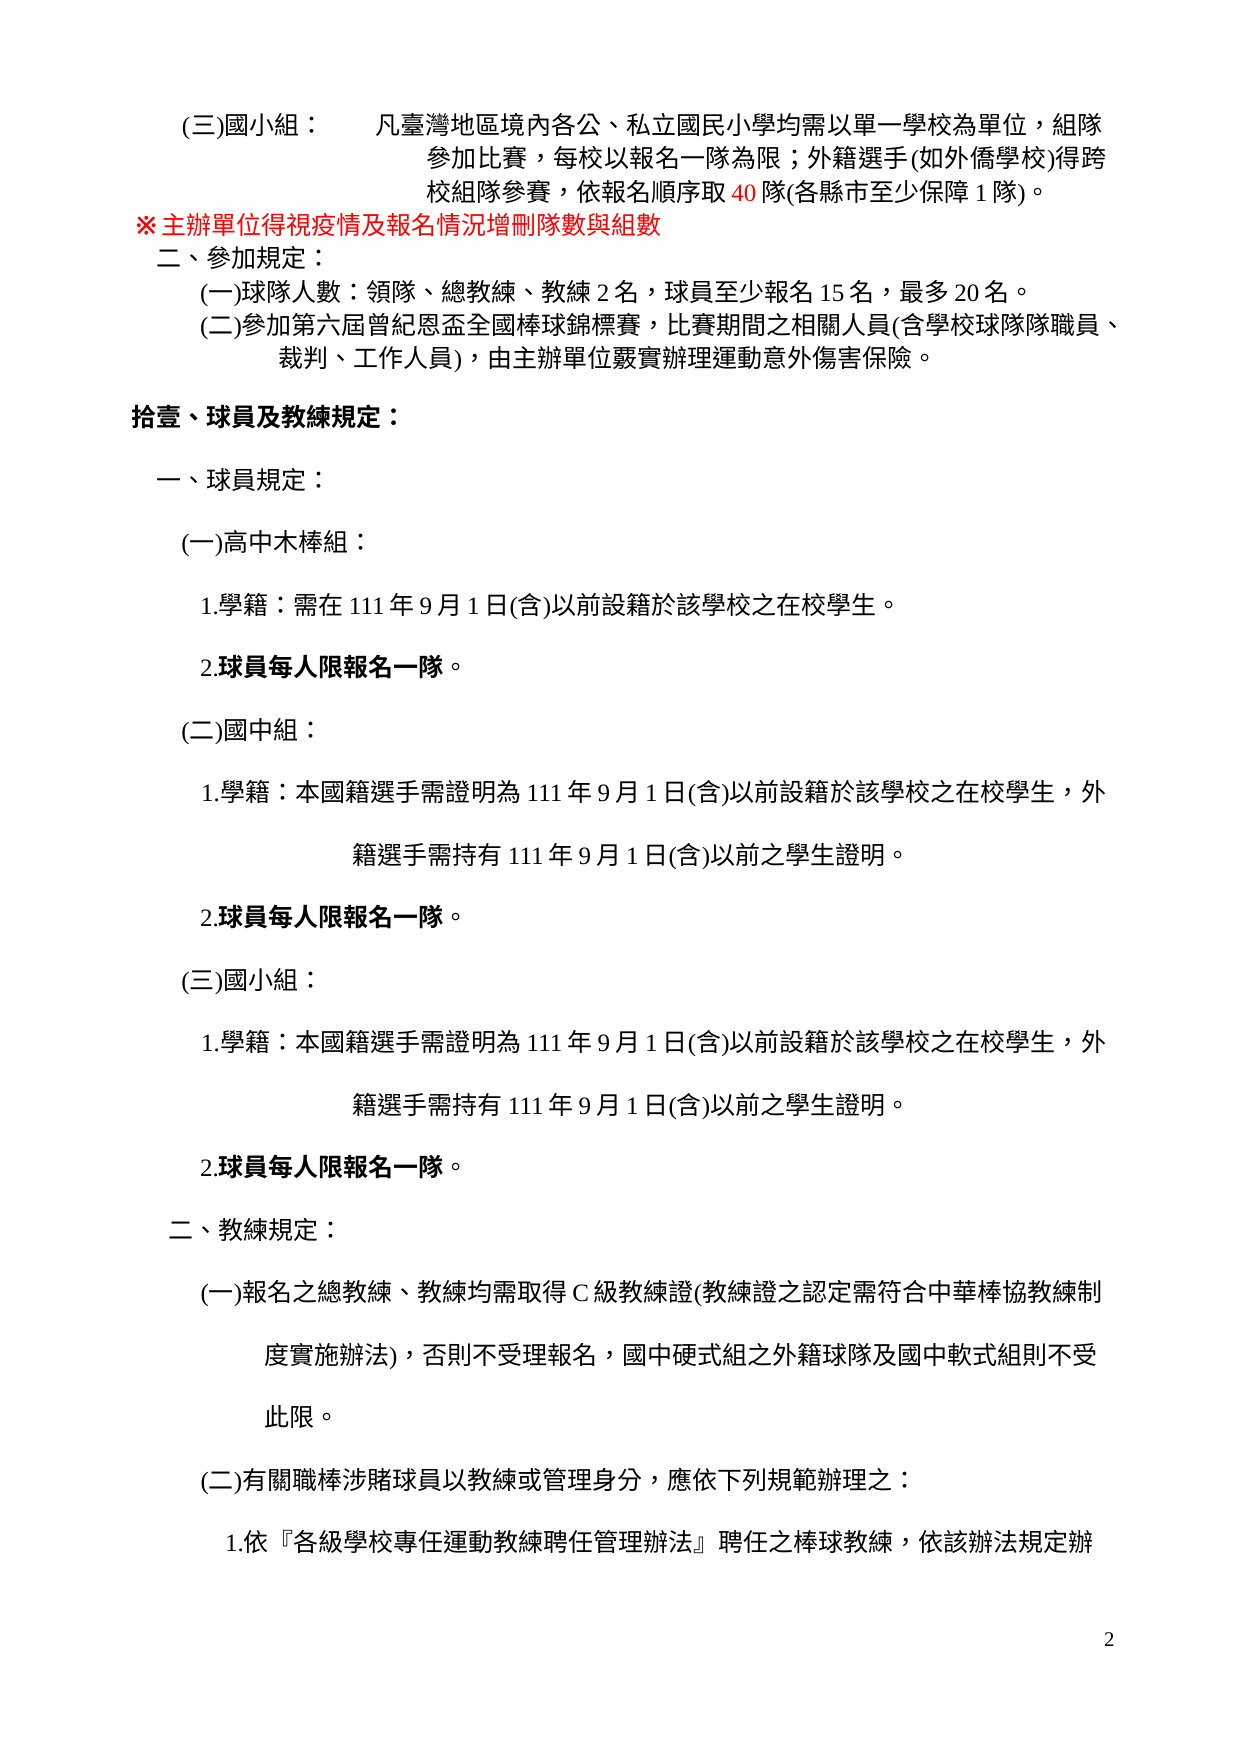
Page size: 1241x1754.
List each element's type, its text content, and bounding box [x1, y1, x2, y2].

text (二)有關職棒涉賭球員以教練或管理身分，應依下列規範辦理之： [175, 1437, 1106, 1499]
text 2.球員每人限報名一隊。 [131, 624, 1106, 687]
text (二)國中組： [131, 687, 1106, 749]
text 2.球員每人限報名一隊。 [131, 874, 1106, 937]
text 1.學籍：本國籍選手需證明為111年9月1日(含)以前設籍於該學校之在校學生，外籍選手需持有111年9月1日(含)以前之學生證明。 [131, 999, 1106, 1124]
text 拾壹、球員及教練規定： [131, 374, 1106, 437]
text 一、球員規定： [131, 437, 1106, 499]
text (二)參加第六屆曾紀恩盃全國棒球錦標賽，比賽期間之相關人員(含學校球隊隊職員、裁判、工作人員)，由主辦單位覈實辦理運動意外傷害保險。 [169, 308, 1106, 374]
text 1.學籍：需在111年9月1日(含)以前設籍於該學校之在校學生。 [131, 562, 1106, 624]
text (一)球隊人數：領隊、總教練、教練2名，球員至少報名15名，最多20名。 [169, 274, 1106, 308]
text (三)國小組： 凡臺灣地區境內各公、私立國民小學均需以單一學校為單位，組隊參加比賽，每校以報名一隊為限；外籍選手(如外僑學校)得跨校組隊參賽，依報名順序取40隊(各縣市至少保障1隊)。 [131, 108, 1106, 208]
text 1.學籍：本國籍選手需證明為111年9月1日(含)以前設籍於該學校之在校學生，外籍選手需持有111年9月1日(含)以前之學生證明。 [131, 749, 1106, 874]
text 1.依『各級學校專任運動教練聘任管理辦法』聘任之棒球教練，依該辦法規定辦 [181, 1499, 1106, 1562]
text (三)國小組： [131, 937, 1106, 999]
text 二、參加規定： [131, 241, 1106, 274]
text (一)高中木棒組： [131, 499, 1106, 562]
text 二、教練規定： [156, 1187, 1106, 1249]
text 2.球員每人限報名一隊。 [131, 1124, 1106, 1187]
text ※主辦單位得視疫情及報名情況增刪隊數與組數 [131, 208, 1106, 241]
text (一)報名之總教練、教練均需取得C級教練證(教練證之認定需符合中華棒協教練制度實施辦法)，否則不受理報名，國中硬式組之外籍球隊及國中軟式組則不受此限。 [175, 1249, 1106, 1437]
